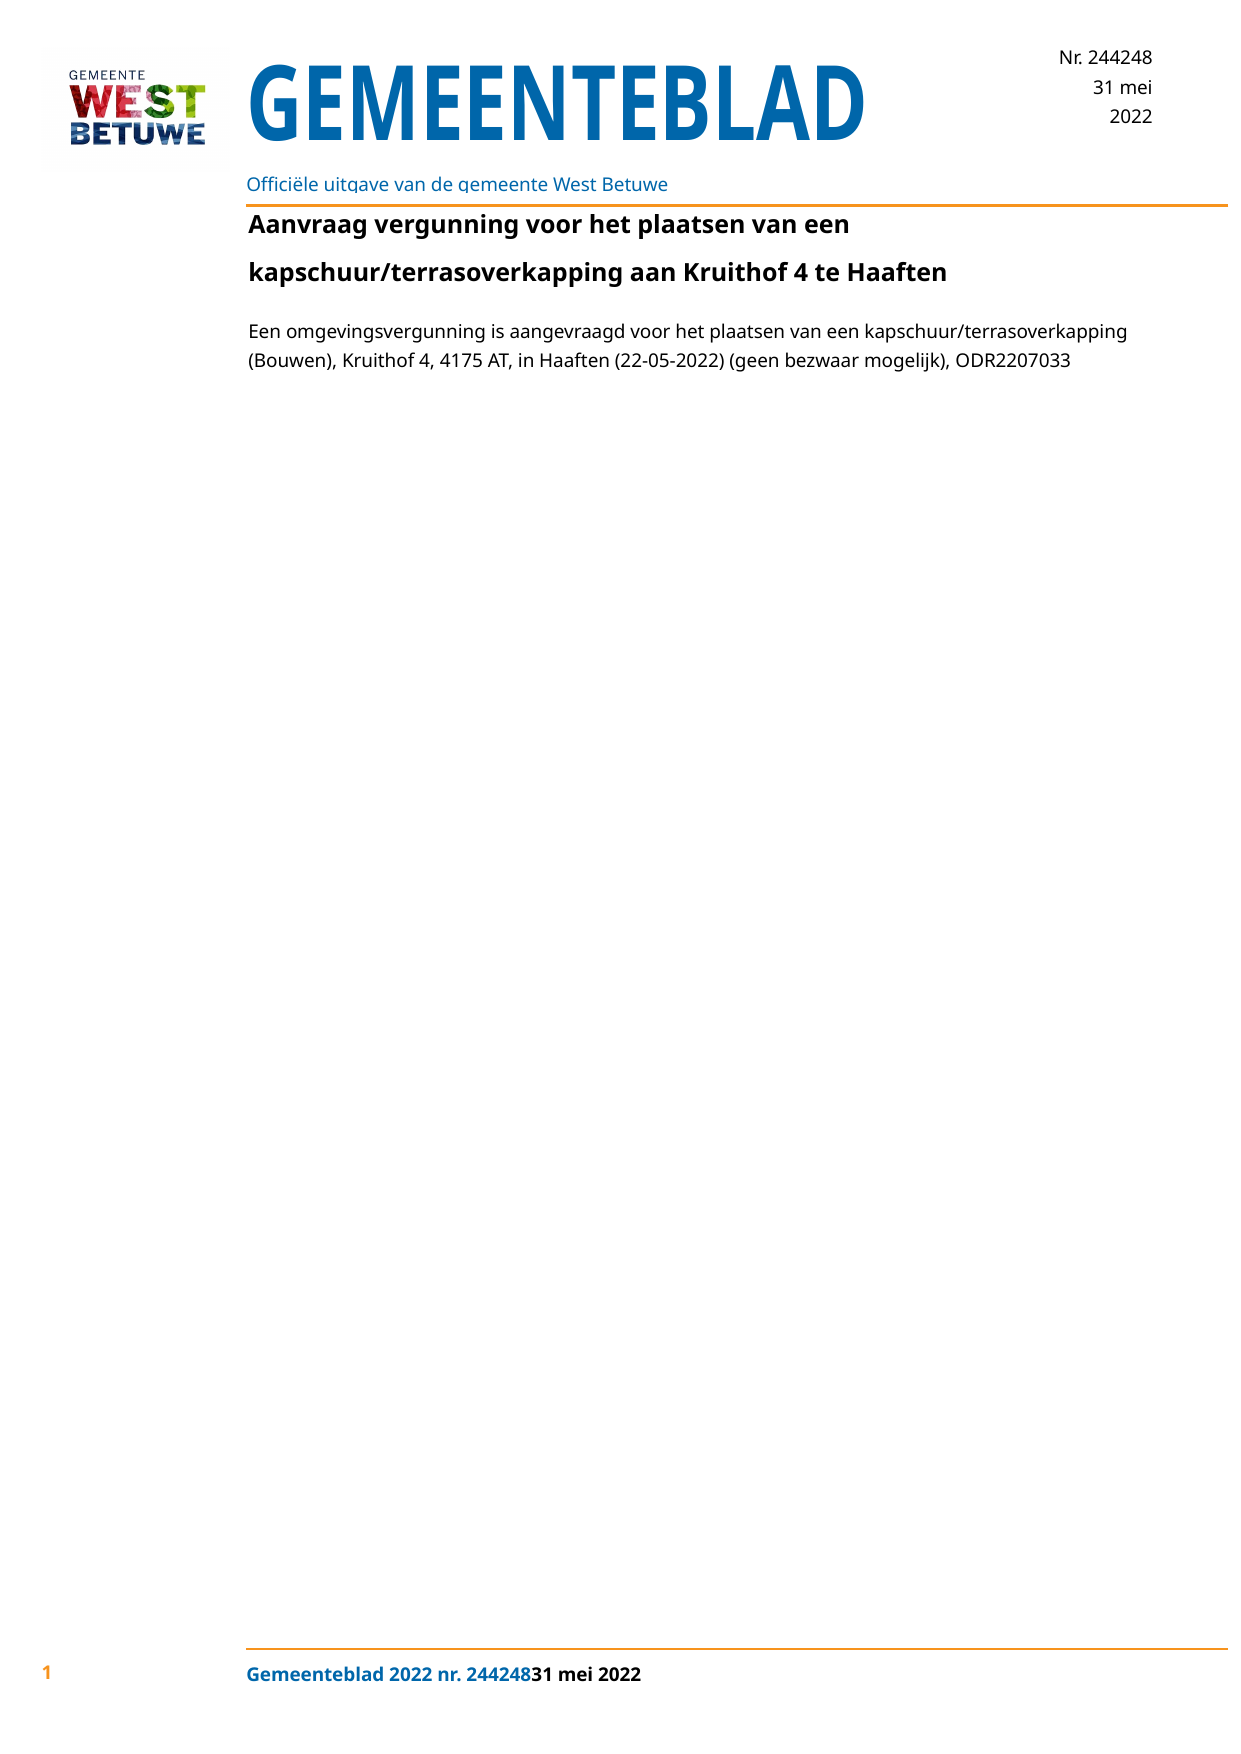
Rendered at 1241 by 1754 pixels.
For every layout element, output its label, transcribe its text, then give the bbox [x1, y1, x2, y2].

picture [41, 47, 231, 172]
text Aanvraag vergunning voor het plaatsen van een kapschuur/terrasoverkapping aan Kruithof 4 te Haaften [248, 207, 1152, 288]
text Een omgevingsvergunning is aangevraagd voor het plaatsen van een kapschuur/terrasoverkapping (Bouwen), Kruithof 4, 4175 AT, in Haaften (22-05-2022) (geen bezwaar mogelijk), ODR2207033 [248, 318, 1152, 373]
